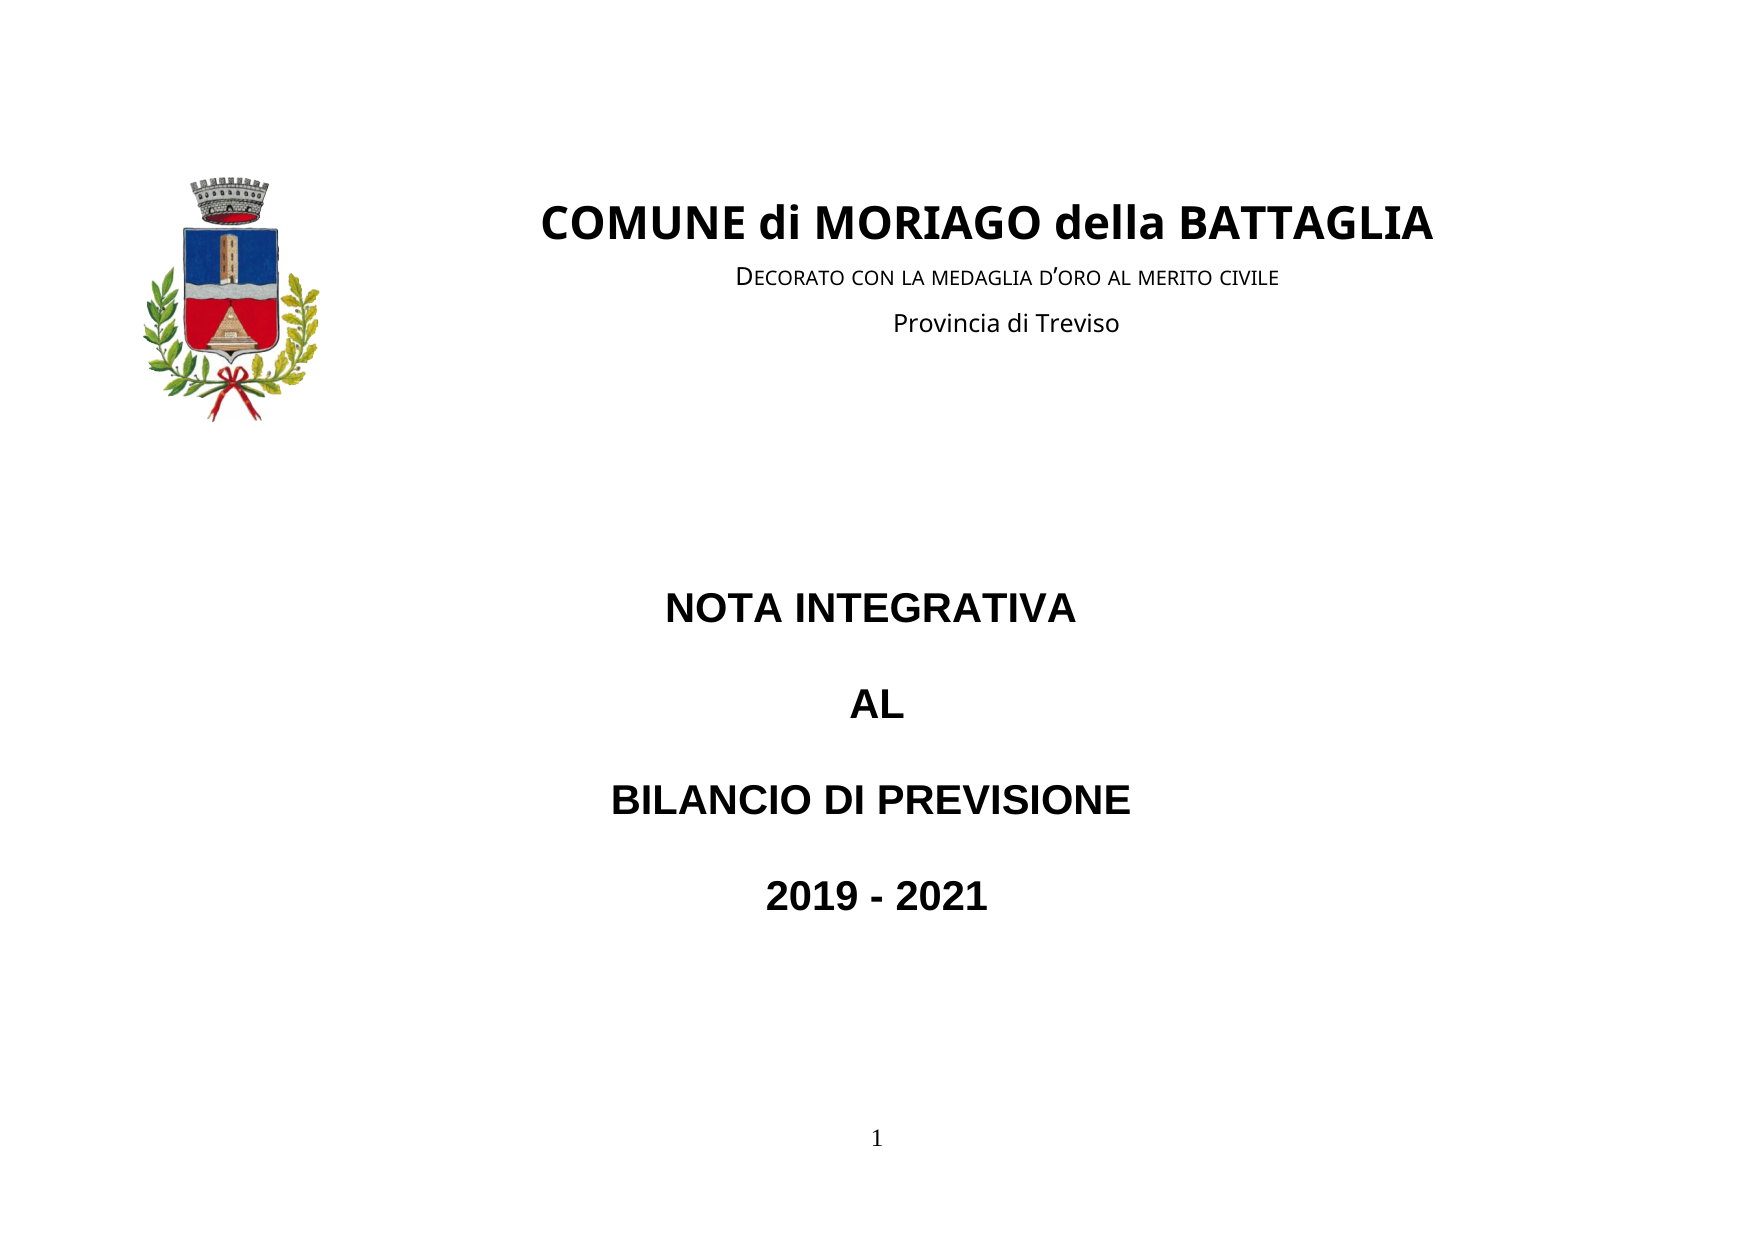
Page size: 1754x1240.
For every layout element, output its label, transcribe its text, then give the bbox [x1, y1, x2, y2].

text Provincia di Treviso [310, 306, 1694, 339]
text 2019 - 2021 [59, 871, 1694, 919]
text Decorato con la medaglia d’oro al merito civile [279, 259, 1694, 293]
text AL [59, 679, 1694, 727]
text COMUNE di MORIAGO della BATTAGLIA [245, 190, 1694, 253]
text [71, 190, 215, 253]
text [71, 306, 154, 339]
text NOTA INTEGRATIVA [59, 583, 1694, 631]
text [71, 259, 182, 293]
text BILANCIO DI PREVISIONE [59, 775, 1694, 823]
